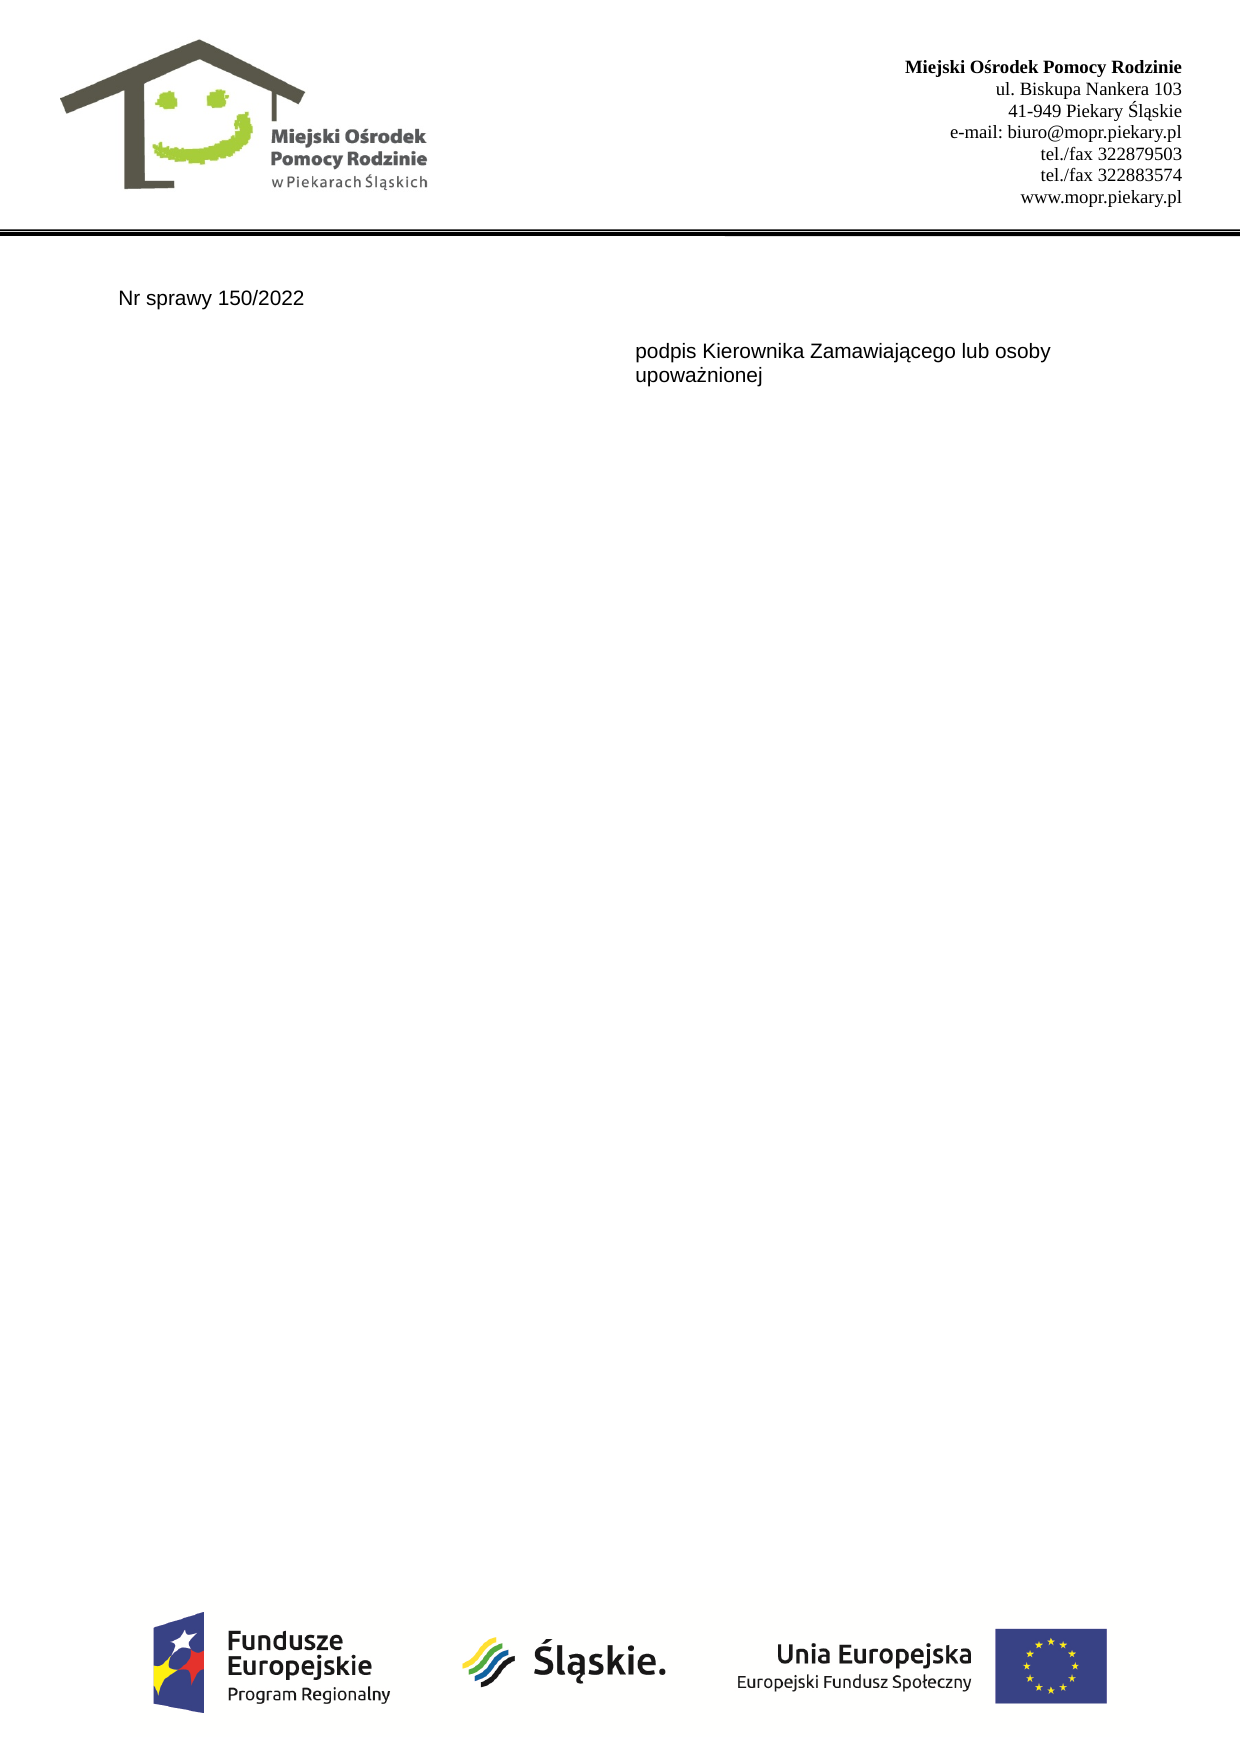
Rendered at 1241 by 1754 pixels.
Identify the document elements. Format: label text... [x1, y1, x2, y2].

picture [60, 3, 447, 217]
picture [129, 1588, 1130, 1737]
text podpis Kierownika Zamawiającego lub osoby upoważnionej [635, 339, 1122, 387]
